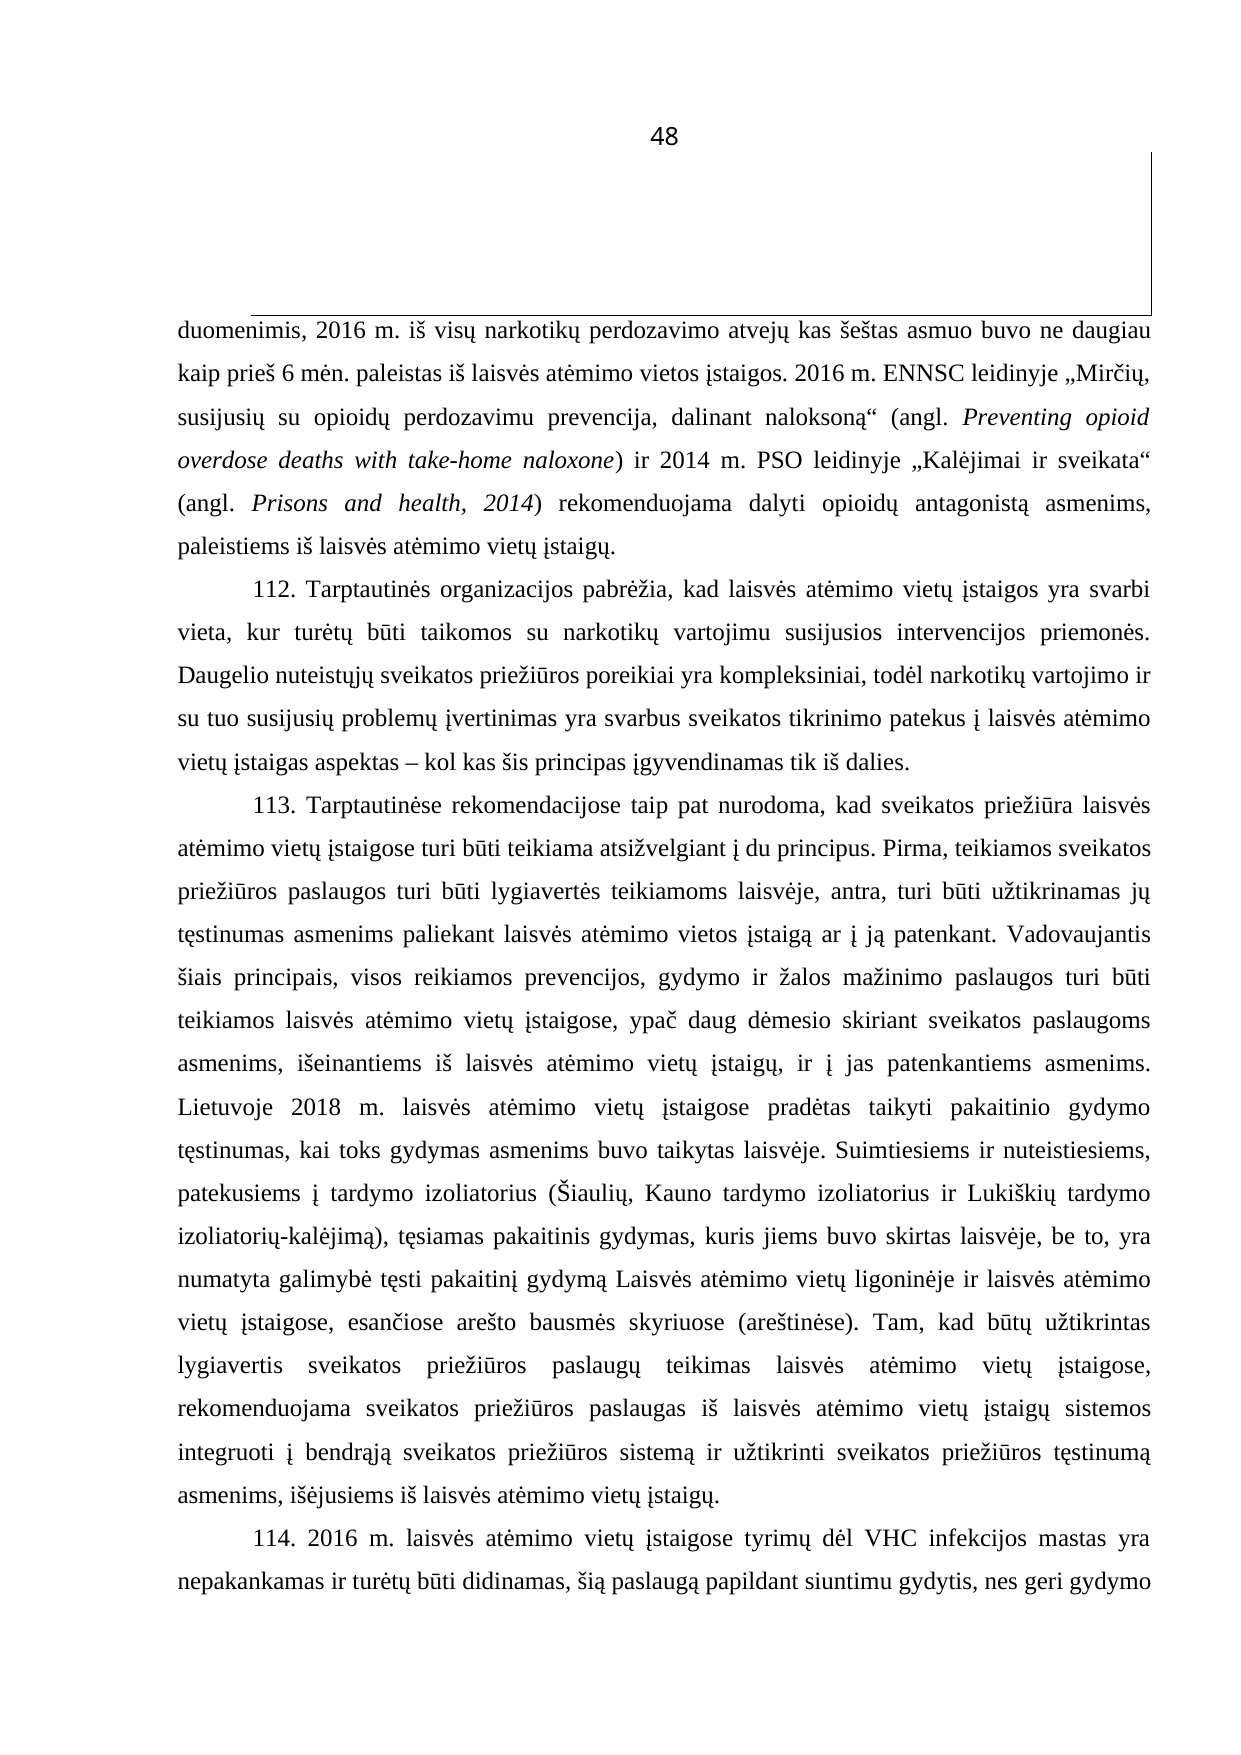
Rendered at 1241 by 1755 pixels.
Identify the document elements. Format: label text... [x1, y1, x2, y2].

text 114. 2016 m. laisvės atėmimo vietų įstaigose tyrimų dėl VHC infekcijos mastas yra nepakankamas ir turėtų būti didinamas, šią paslaugą papildant siuntimu gydytis, nes geri gydymo [177, 1523, 1152, 1595]
text 113. Tarptautinėse rekomendacijose taip pat nurodoma, kad sveikatos priežiūra laisvės atėmimo vietų įstaigose turi būti teikiama atsižvelgiant į du principus. Pirma, teikiamos sveikatos priežiūros paslaugos turi būti lygiavertės teikiamoms laisvėje, antra, turi būti užtikrinamas jų tęstinumas asmenims paliekant laisvės atėmimo vietos įstaigą ar į ją patenkant. Vadovaujantis šiais principais, visos reikiamos prevencijos, gydymo ir žalos mažinimo paslaugos turi būti teikiamos laisvės atėmimo vietų įstaigose, ypač daug dėmesio skiriant sveikatos paslaugoms asmenims, išeinantiems iš laisvės atėmimo vietų įstaigų, ir į jas patenkantiems asmenims. Lietuvoje 2018 m. laisvės atėmimo vietų įstaigose pradėtas taikyti pakaitinio gydymo tęstinumas, kai toks gydymas asmenims buvo taikytas laisvėje. Suimtiesiems ir nuteistiesiems, patekusiems į tardymo izoliatorius (Šiaulių, Kauno tardymo izoliatorius ir Lukiškių tardymo izoliatorių-kalėjimą), tęsiamas pakaitinis gydymas, kuris jiems buvo skirtas laisvėje, be to, yra numatyta galimybė tęsti pakaitinį gydymą Laisvės atėmimo vietų ligoninėje ir laisvės atėmimo vietų įstaigose, esančiose arešto bausmės skyriuose (areštinėse). Tam, kad būtų užtikrintas lygiavertis sveikatos priežiūros paslaugų teikimas laisvės atėmimo vietų įstaigose, rekomenduojama sveikatos priežiūros paslaugas iš laisvės atėmimo vietų įstaigų sistemos integruoti į bendrąją sveikatos priežiūros sistemą ir užtikrinti sveikatos priežiūros tęstinumą asmenims, išėjusiems iš laisvės atėmimo vietų įstaigų. [177, 790, 1152, 1508]
text duomenimis, 2016 m. iš visų narkotikų perdozavimo atvejų kas šeštas asmuo buvo ne daugiau kaip prieš 6 mėn. paleistas iš laisvės atėmimo vietos įstaigos. 2016 m. ENNSC leidinyje „Mirčių, susijusių su opioidų perdozavimu prevencija, dalinant naloksoną“ (angl. Preventing opioid overdose deaths with take-home naloxone) ir 2014 m. PSO leidinyje „Kalėjimai ir sveikata“ (angl. Prisons and health, 2014) rekomenduojama dalyti opioidų antagonistą asmenims, paleistiems iš laisvės atėmimo vietų įstaigų. [177, 315, 1152, 560]
text 112. Tarptautinės organizacijos pabrėžia, kad laisvės atėmimo vietų įstaigos yra svarbi vieta, kur turėtų būti taikomos su narkotikų vartojimu susijusios intervencijos priemonės. Daugelio nuteistųjų sveikatos priežiūros poreikiai yra kompleksiniai, todėl narkotikų vartojimo ir su tuo susijusių problemų įvertinimas yra svarbus sveikatos tikrinimo patekus į laisvės atėmimo vietų įstaigas aspektas – kol kas šis principas įgyvendinamas tik iš dalies. [177, 574, 1152, 775]
